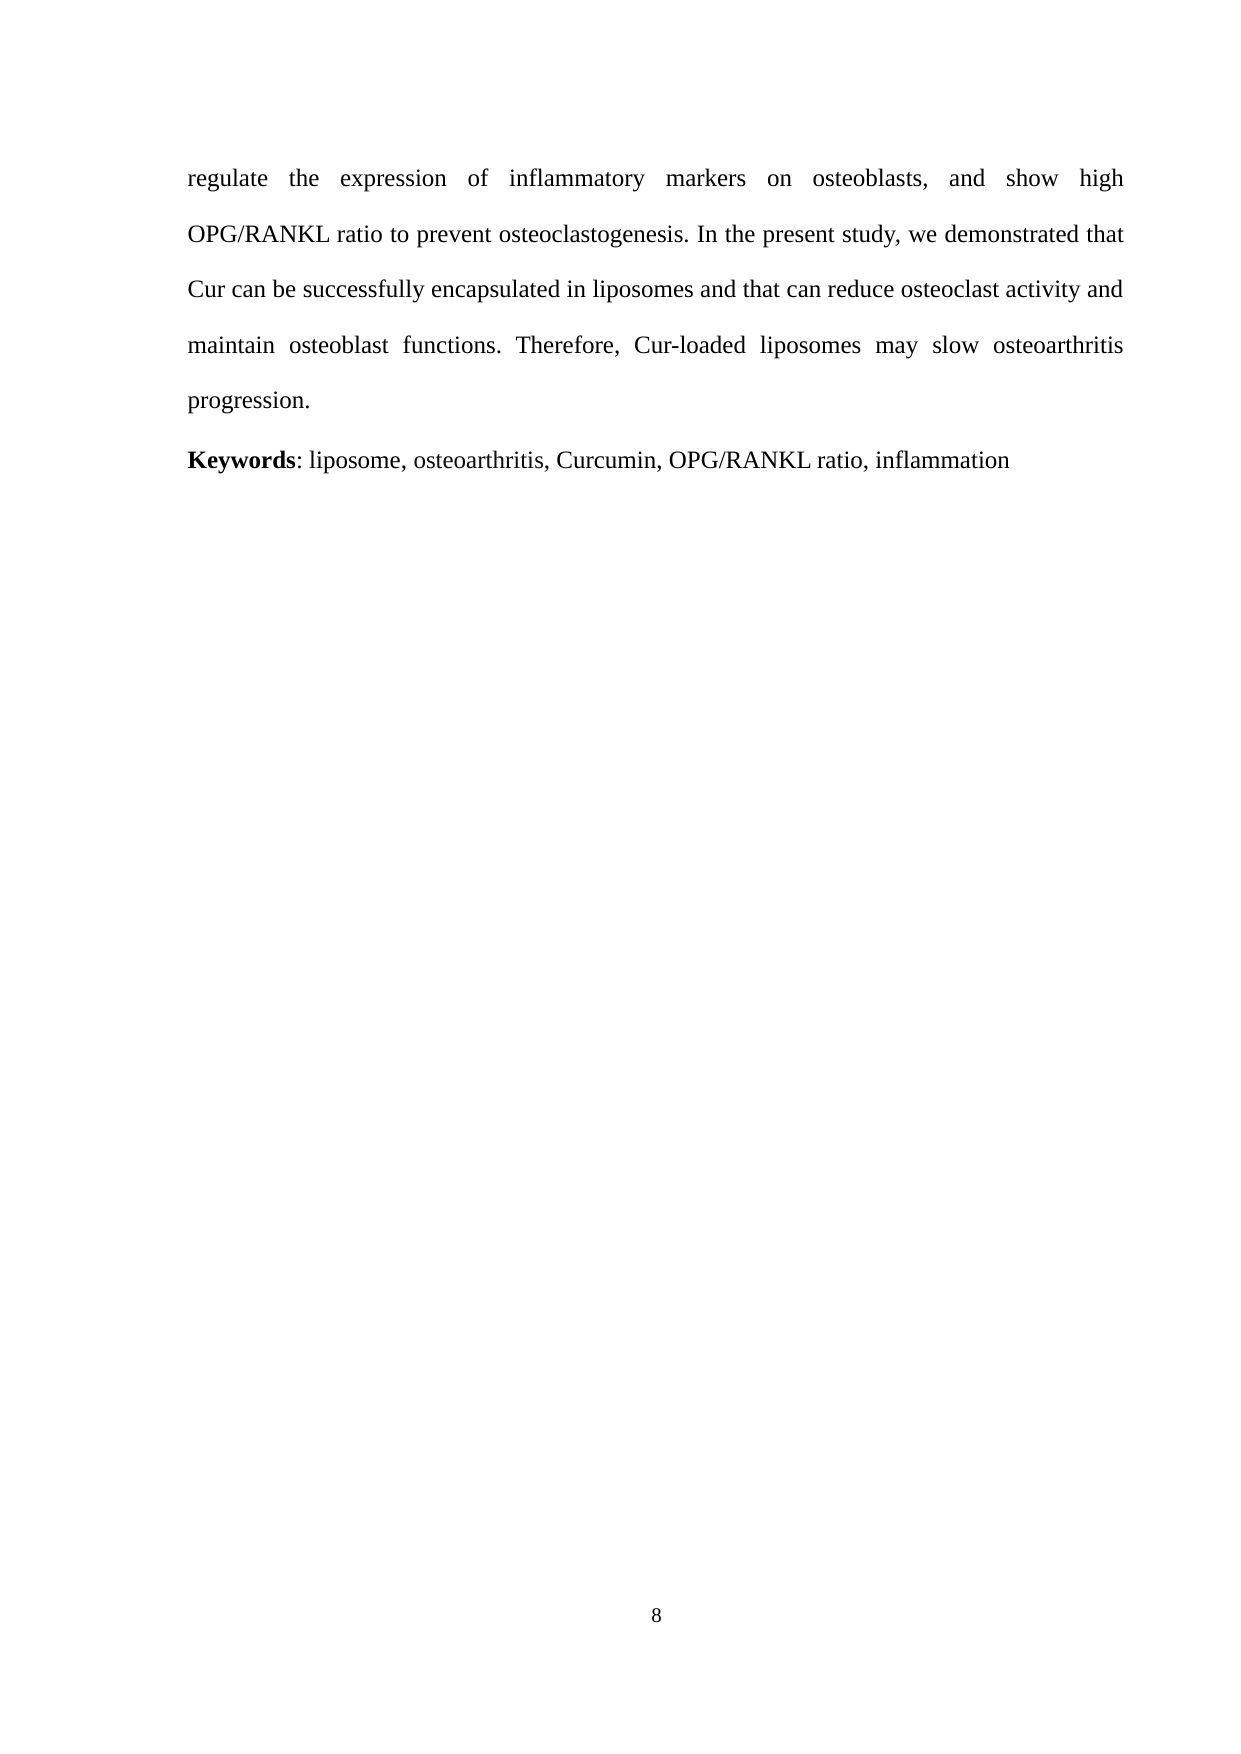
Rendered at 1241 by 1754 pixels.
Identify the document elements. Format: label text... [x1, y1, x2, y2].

text regulate the expression of inflammatory markers on osteoblasts, and show high OPG/RANKL ratio to prevent osteoclastogenesis. In the present study, we demonstrated that Cur can be successfully encapsulated in liposomes and that can reduce osteoclast activity and maintain osteoblast functions. Therefore, Cur-loaded liposomes may slow osteoarthritis progression. [187, 164, 1125, 414]
text Keywords: liposome, osteoarthritis, Curcumin, OPG/RANKL ratio, inflammation [187, 442, 1125, 479]
